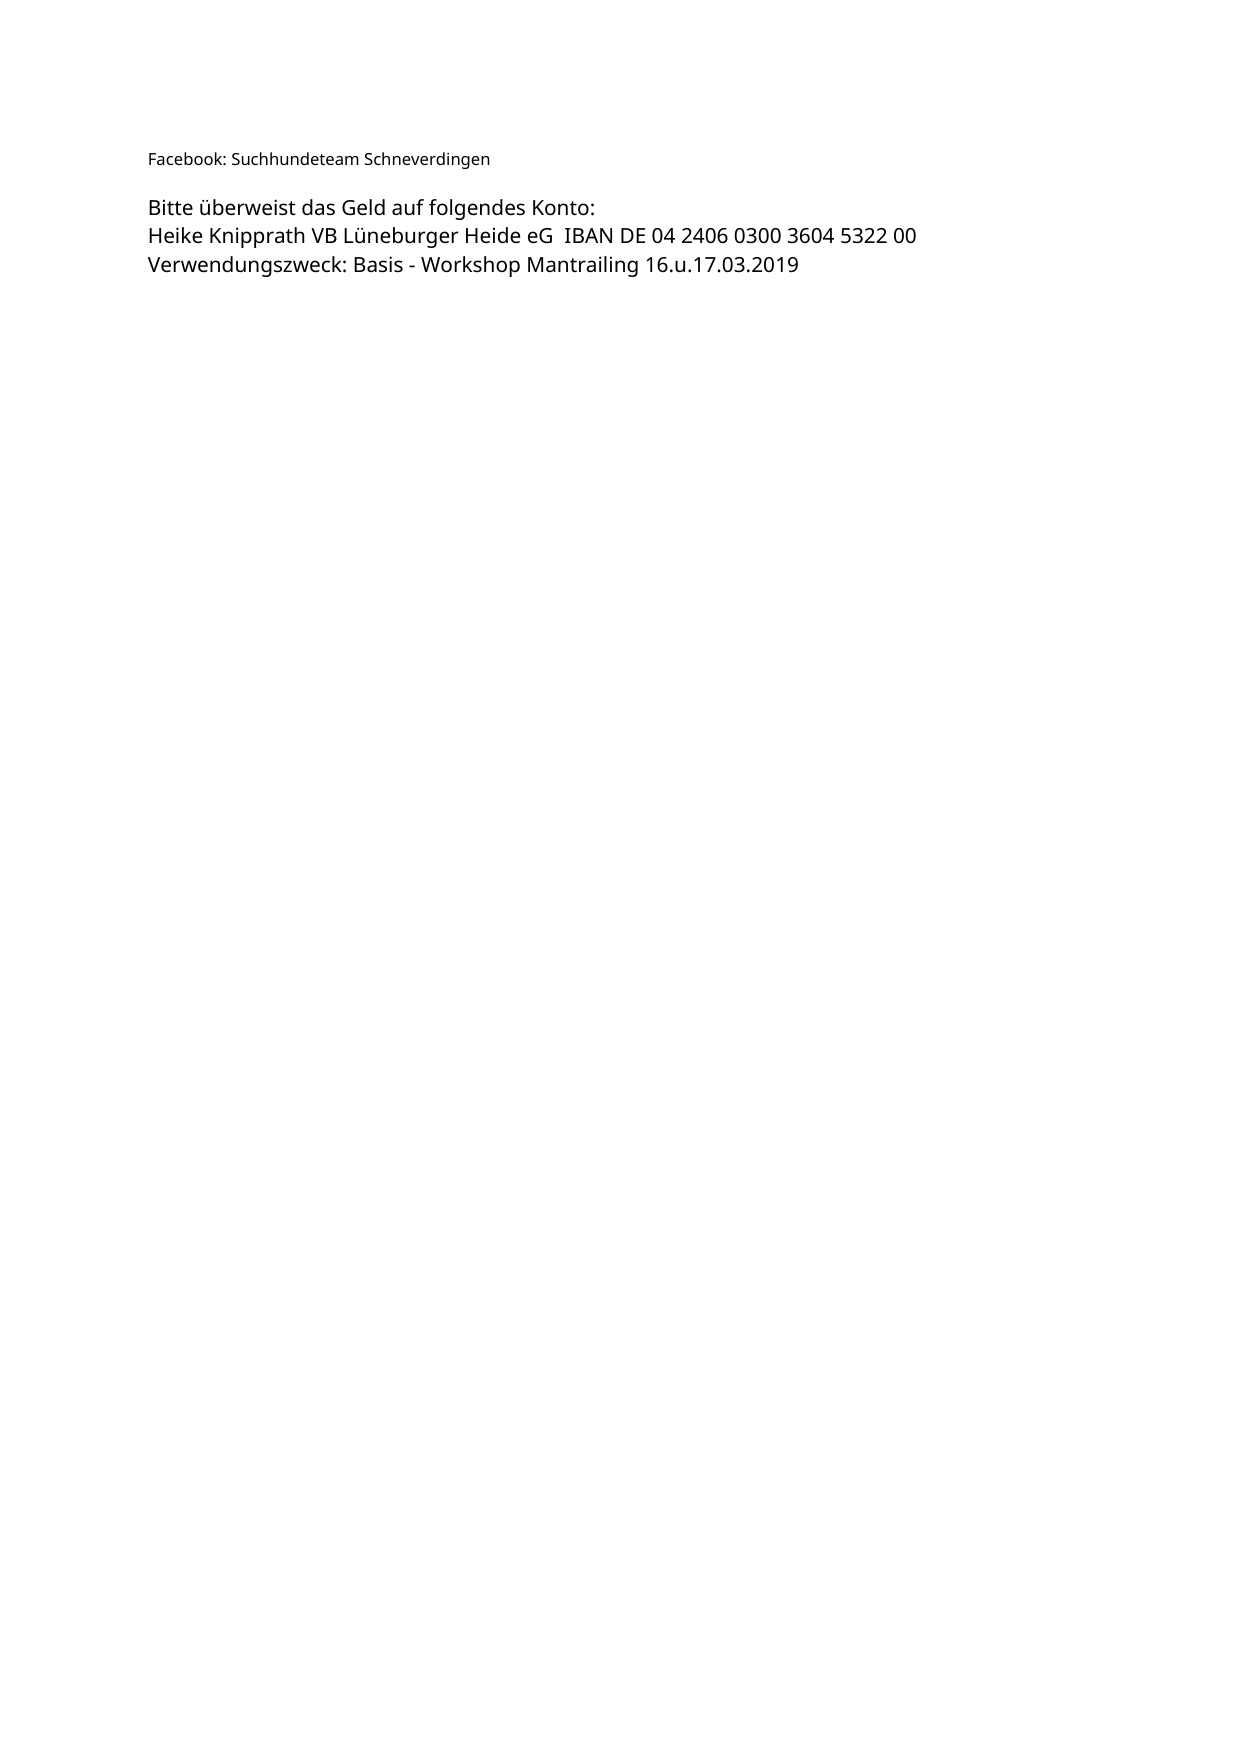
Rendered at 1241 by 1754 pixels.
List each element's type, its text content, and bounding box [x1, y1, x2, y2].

text Facebook: Suchhundeteam Schneverdingen [148, 148, 1093, 170]
text Bitte überweist das Geld auf folgendes Konto: [148, 193, 1093, 221]
text Heike Knipprath VB Lüneburger Heide eG IBAN DE 04 2406 0300 3604 5322 00 [148, 221, 1093, 250]
text Verwendungszweck: Basis - Workshop Mantrailing 16.u.17.03.2019 [148, 250, 1093, 278]
